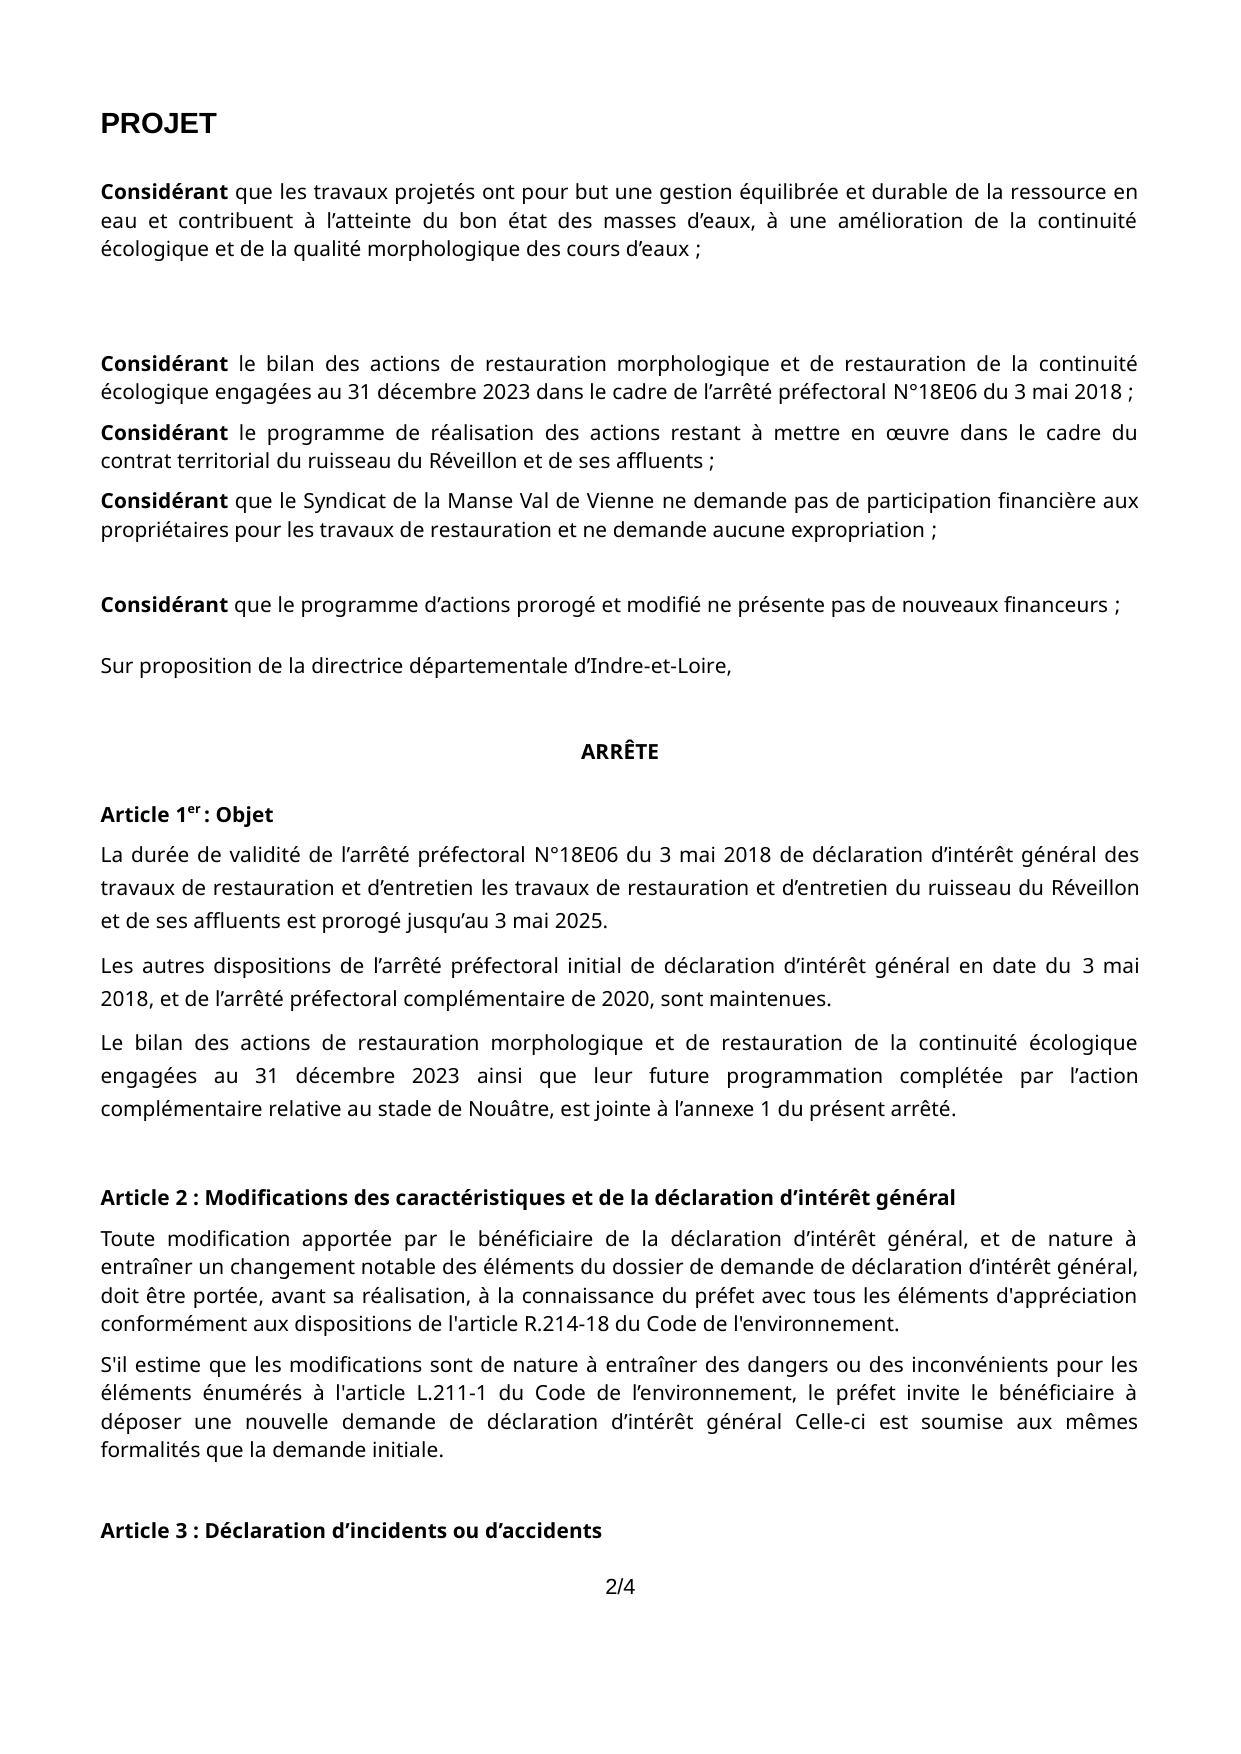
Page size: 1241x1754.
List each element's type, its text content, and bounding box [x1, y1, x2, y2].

text Considérant le programme de réalisation des actions restant à mettre en œuvre dans le cadre du contrat territorial du ruisseau du Réveillon et de ses affluents ; [100, 417, 1140, 474]
text Les autres dispositions de l’arrêté préfectoral initial de déclaration d’intérêt général en date du 3 mai 2018, et de l’arrêté préfectoral complémentaire de 2020, sont maintenues. [100, 951, 1140, 1012]
text Considérant que les travaux projetés ont pour but une gestion équilibrée et durable de la ressource en eau et contribuent à l’atteinte du bon état des masses d’eaux, à une amélioration de la continuité écologique et de la qualité morphologique des cours d’eaux ; [100, 177, 1140, 263]
text Article 1er : Objet [100, 800, 1140, 828]
text ARRÊTE [100, 737, 1140, 765]
text Toute modification apportée par le bénéficiaire de la déclaration d’intérêt général, et de nature à entraîner un changement notable des éléments du dossier de demande de déclaration d’intérêt général, doit être portée, avant sa réalisation, à la connaissance du préfet avec tous les éléments d'appréciation conformément aux dispositions de l'article R.214-18 du Code de l'environnement. [100, 1223, 1140, 1338]
text La durée de validité de l’arrêté préfectoral N°18E06 du 3 mai 2018 de déclaration d’intérêt général des travaux de restauration et d’entretien les travaux de restauration et d’entretien du ruisseau du Réveillon et de ses affluents est prorogé jusqu’au 3 mai 2025. [100, 840, 1140, 934]
text Article 2 : Modifications des caractéristiques et de la déclaration d’intérêt général [100, 1183, 1140, 1212]
text Article 3 : Déclaration d’incidents ou d’accidents [100, 1516, 1140, 1544]
text Considérant que le programme d’actions prorogé et modifié ne présente pas de nouveaux financeurs ; [100, 590, 1140, 618]
text Sur proposition de la directrice départementale d’Indre-et-Loire, [100, 651, 1140, 680]
text Considérant le bilan des actions de restauration morphologique et de restauration de la continuité écologique engagées au 31 décembre 2023 dans le cadre de l’arrêté préfectoral N°18E06 du 3 mai 2018 ; [100, 348, 1140, 406]
text Considérant que le Syndicat de la Manse Val de Vienne ne demande pas de participation financière aux propriétaires pour les travaux de restauration et ne demande aucune expropriation ; [100, 486, 1140, 543]
text S'il estime que les modifications sont de nature à entraîner des dangers ou des inconvénients pour les éléments énumérés à l'article L.211-1 du Code de l’environnement, le préfet invite le bénéficiaire à déposer une nouvelle demande de déclaration d’intérêt général Celle-ci est soumise aux mêmes formalités que la demande initiale. [100, 1349, 1140, 1464]
text Le bilan des actions de restauration morphologique et de restauration de la continuité écologique engagées au 31 décembre 2023 ainsi que leur future programmation complétée par l’action complémentaire relative au stade de Nouâtre, est jointe à l’annexe 1 du présent arrêté. [100, 1028, 1140, 1122]
